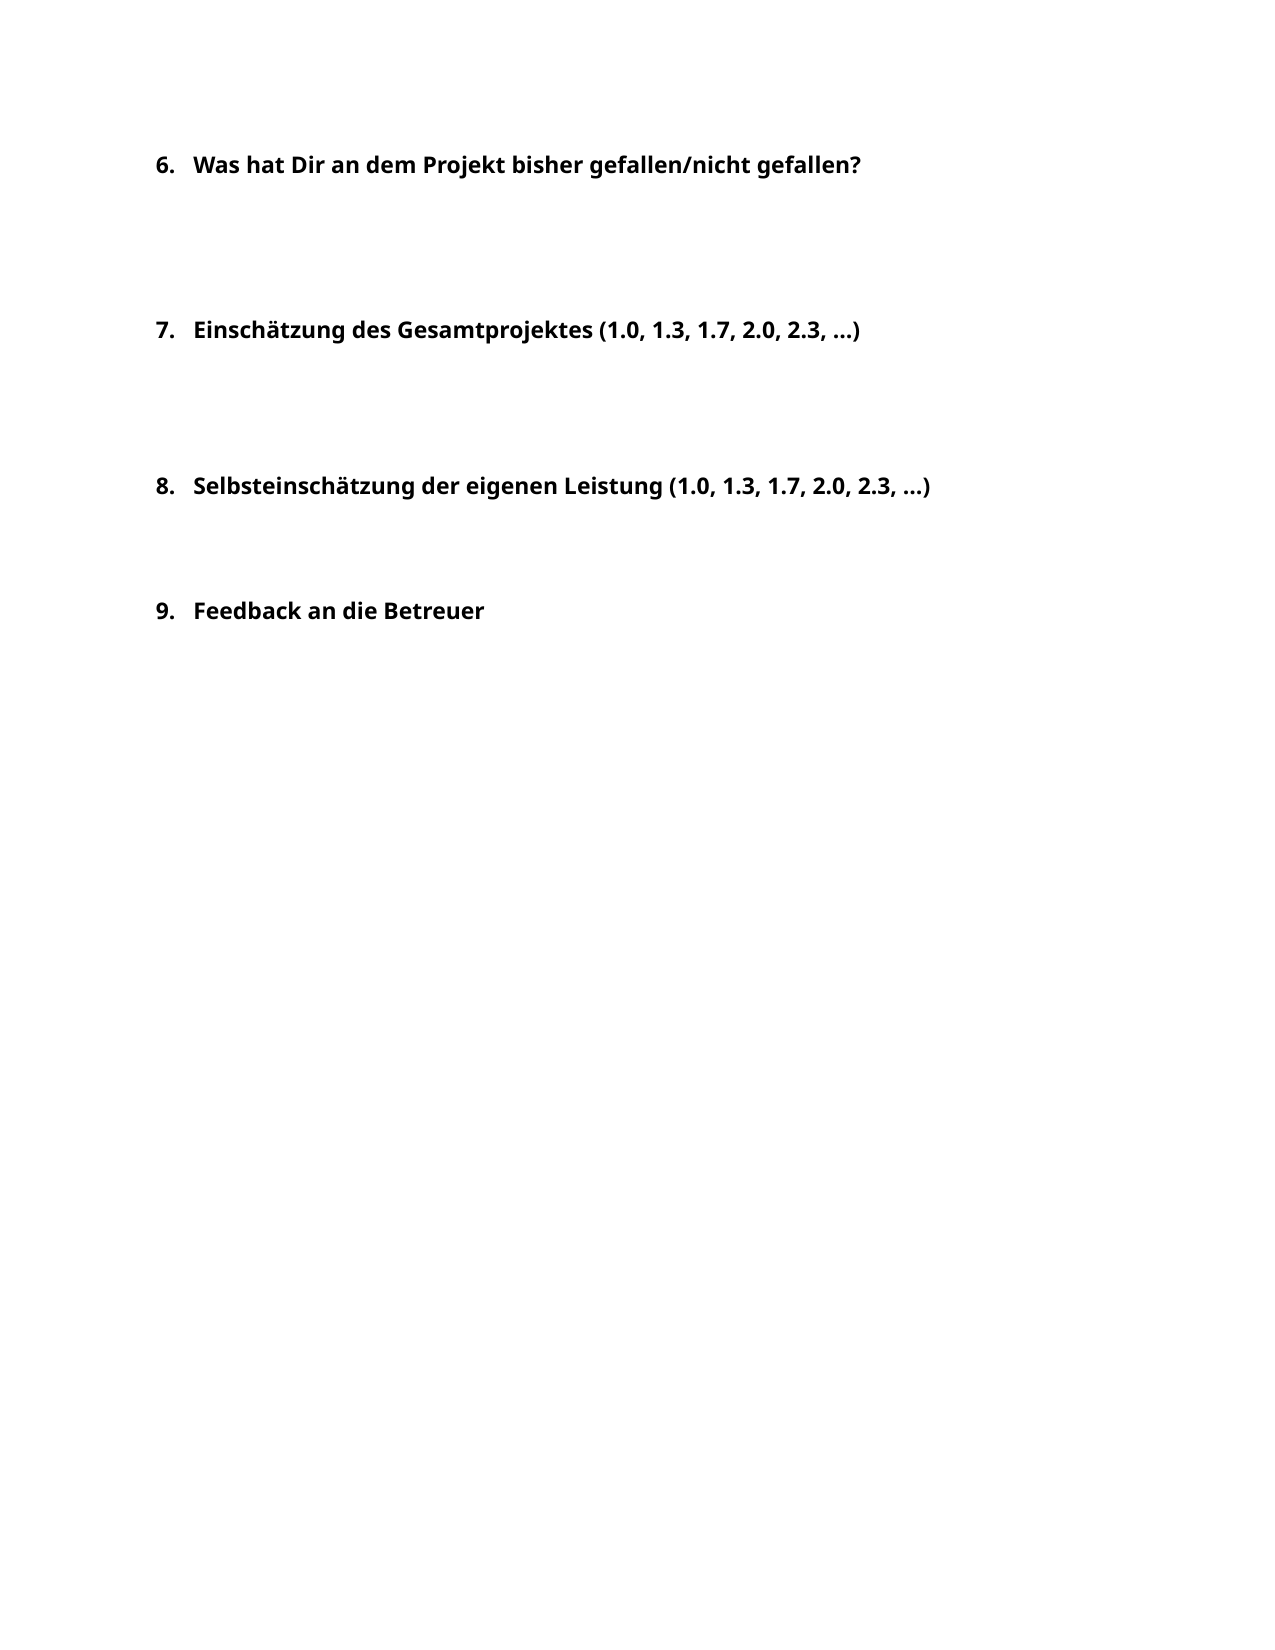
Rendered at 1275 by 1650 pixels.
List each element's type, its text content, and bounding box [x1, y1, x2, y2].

list Selbsteinschätzung der eigenen Leistung (1.0, 1.3, 1.7, 2.0, 2.3, …) [156, 470, 1157, 502]
list Feedback an die Betreuer [156, 595, 1157, 627]
list Einschätzung des Gesamtprojektes (1.0, 1.3, 1.7, 2.0, 2.3, …) [156, 314, 1157, 345]
list Was hat Dir an dem Projekt bisher gefallen/nicht gefallen? [156, 149, 1157, 181]
